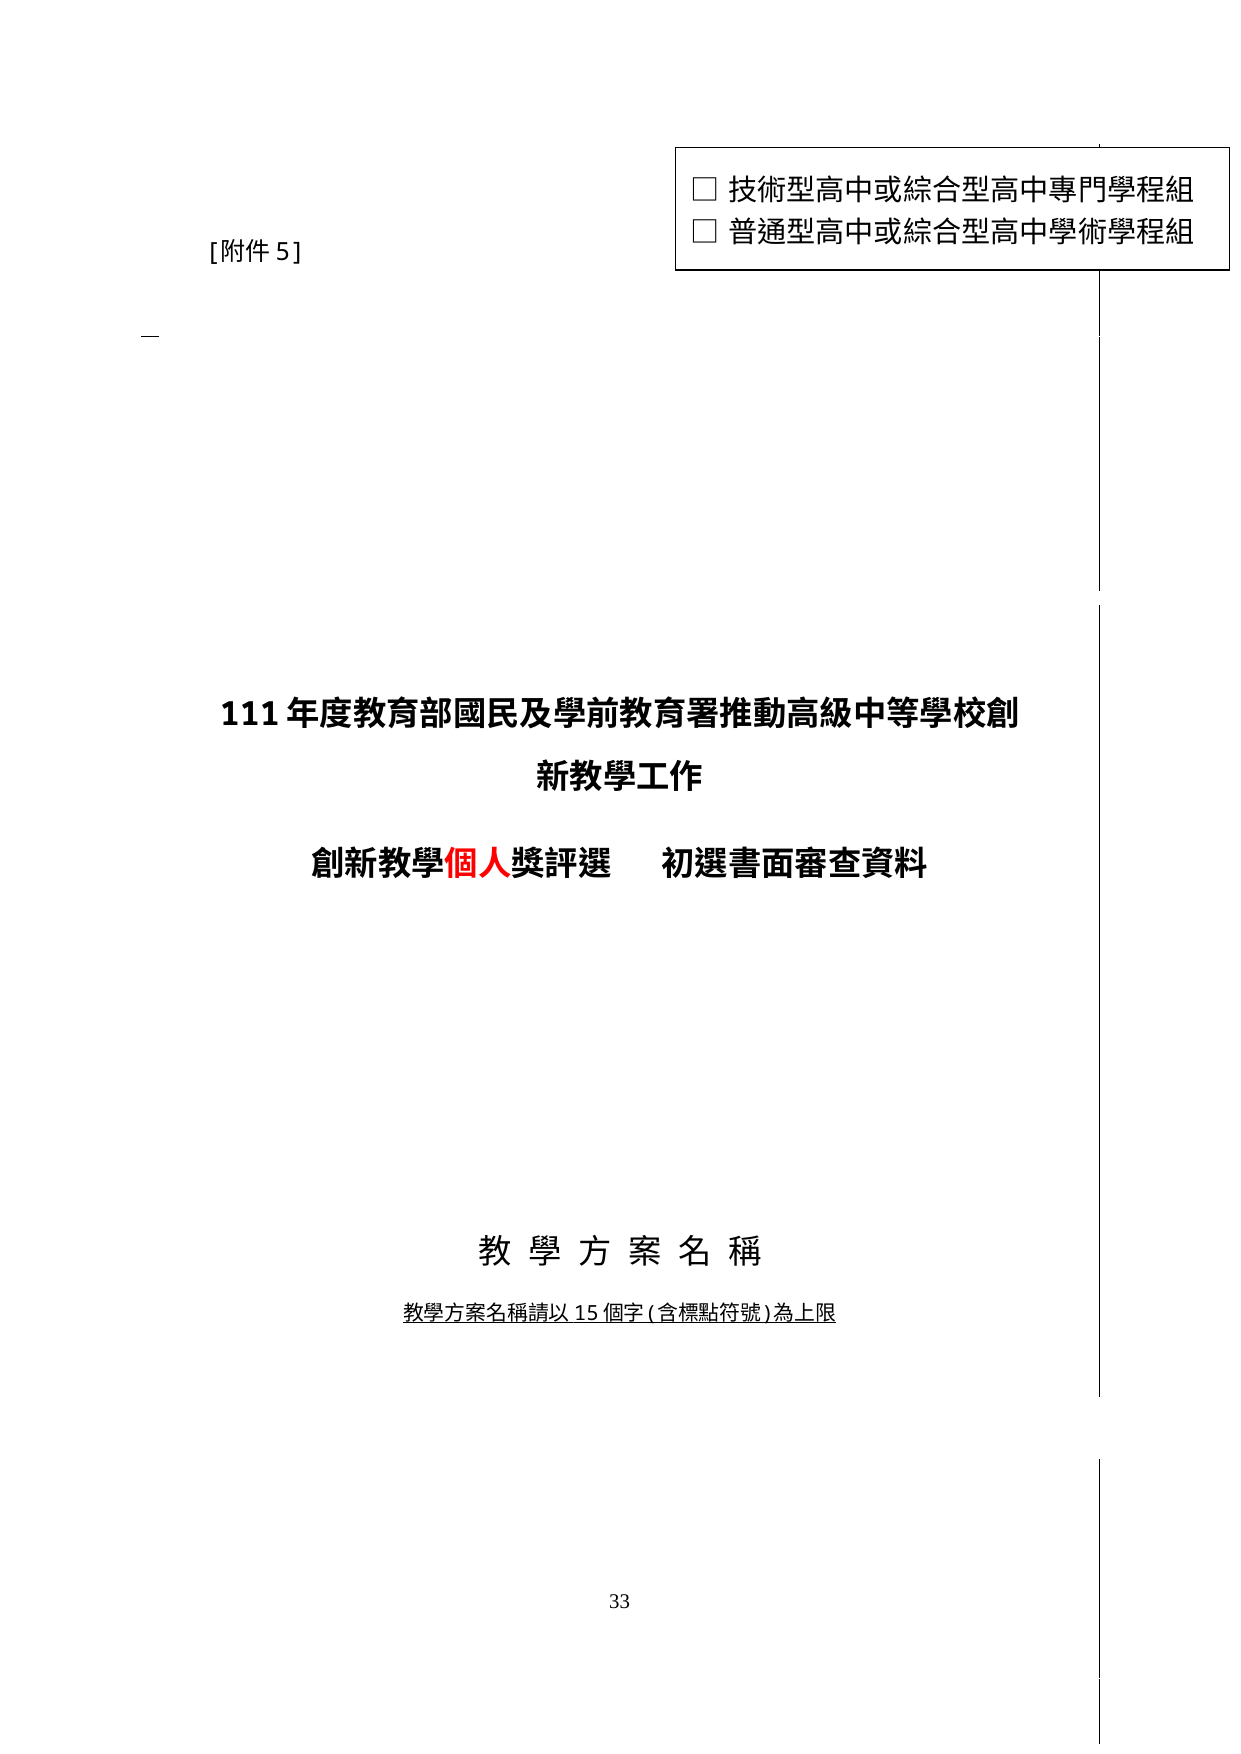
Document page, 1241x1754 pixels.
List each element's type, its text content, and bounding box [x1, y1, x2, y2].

text 創新教學個人獎評選 初選書面審查資料 [141, 754, 1098, 882]
text 111年度教育部國民及學前教育署推動高級中等學校創新教學工作 [141, 606, 1098, 754]
text [附件5] [141, 144, 1098, 335]
text 教學方案名稱請以15個字(含標點符號)為上限 [141, 1204, 1098, 1397]
text 教 學 方 案 名 稱 [141, 1142, 1098, 1204]
